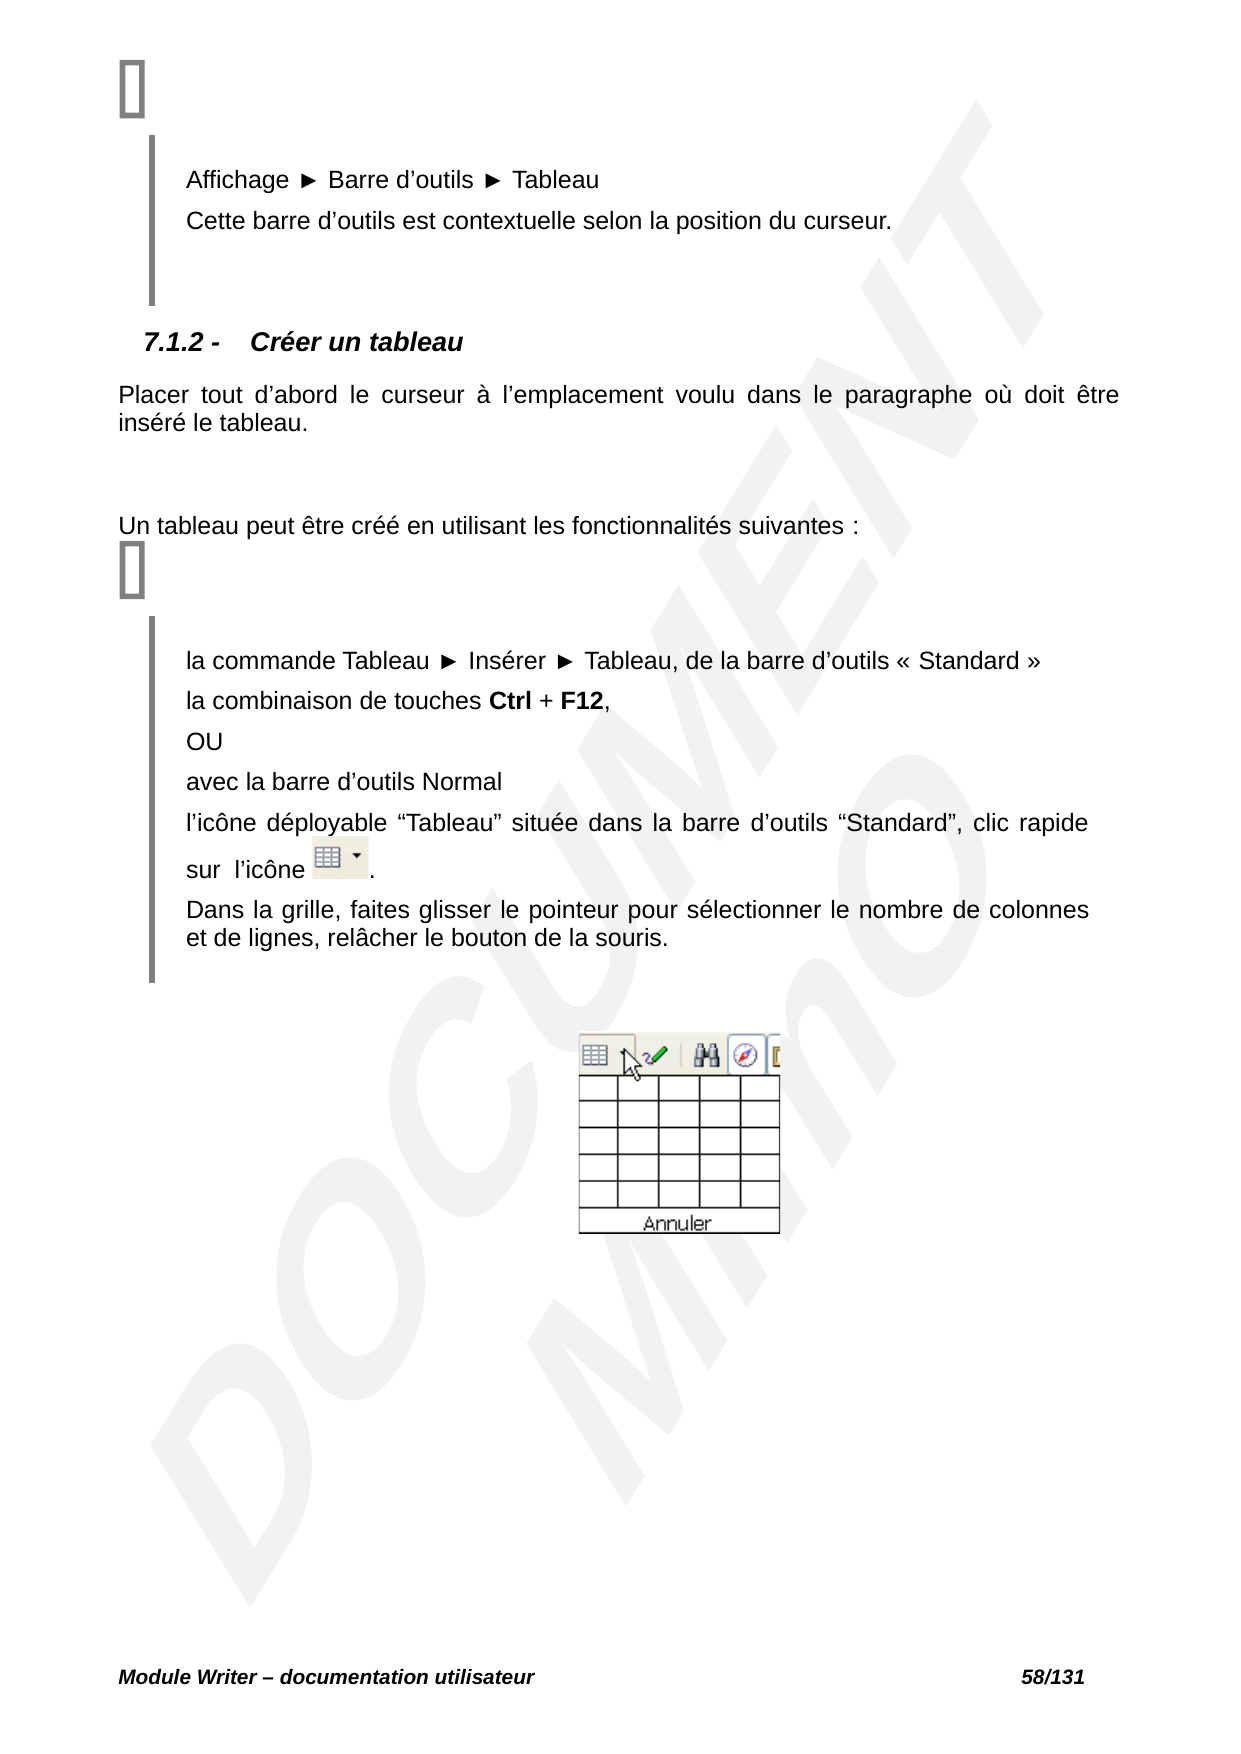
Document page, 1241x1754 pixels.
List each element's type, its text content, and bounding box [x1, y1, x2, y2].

text 8 [118, 59, 1122, 135]
text Un tableau peut être créé en utilisant les fonctionnalités suivantes : [118, 512, 1122, 540]
text la commande Tableau ► Insérer ► Tableau, de la barre d’outils « Standard » [155, 616, 1122, 656]
text Dans la grille, faites glisser le pointeur pour sélectionner le nombre de colonnes et de lignes, relâcher le bouton de la souris. [155, 865, 1122, 983]
text Cette barre d’outils est contextuelle selon la position du curseur. [155, 175, 1122, 234]
text l’icône déployable “Tableau” située dans la barre d’outils “Standard”, clic rapide sur l’icône . [155, 777, 1122, 865]
text Affichage ► Barre d’outils ► Tableau [155, 135, 1122, 175]
subtitle Créer un tableau [143, 327, 1122, 357]
text OU [155, 696, 1122, 737]
text la combinaison de touches Ctrl + F12, [155, 656, 1122, 696]
text 8 [118, 540, 1122, 616]
picture [312, 836, 369, 879]
picture [578, 1031, 781, 1234]
text Placer tout d’abord le curseur à l’emplacement voulu dans le paragraphe où doit être inséré le tableau. [118, 381, 1122, 437]
text avec la barre d’outils Normal [155, 737, 1122, 777]
